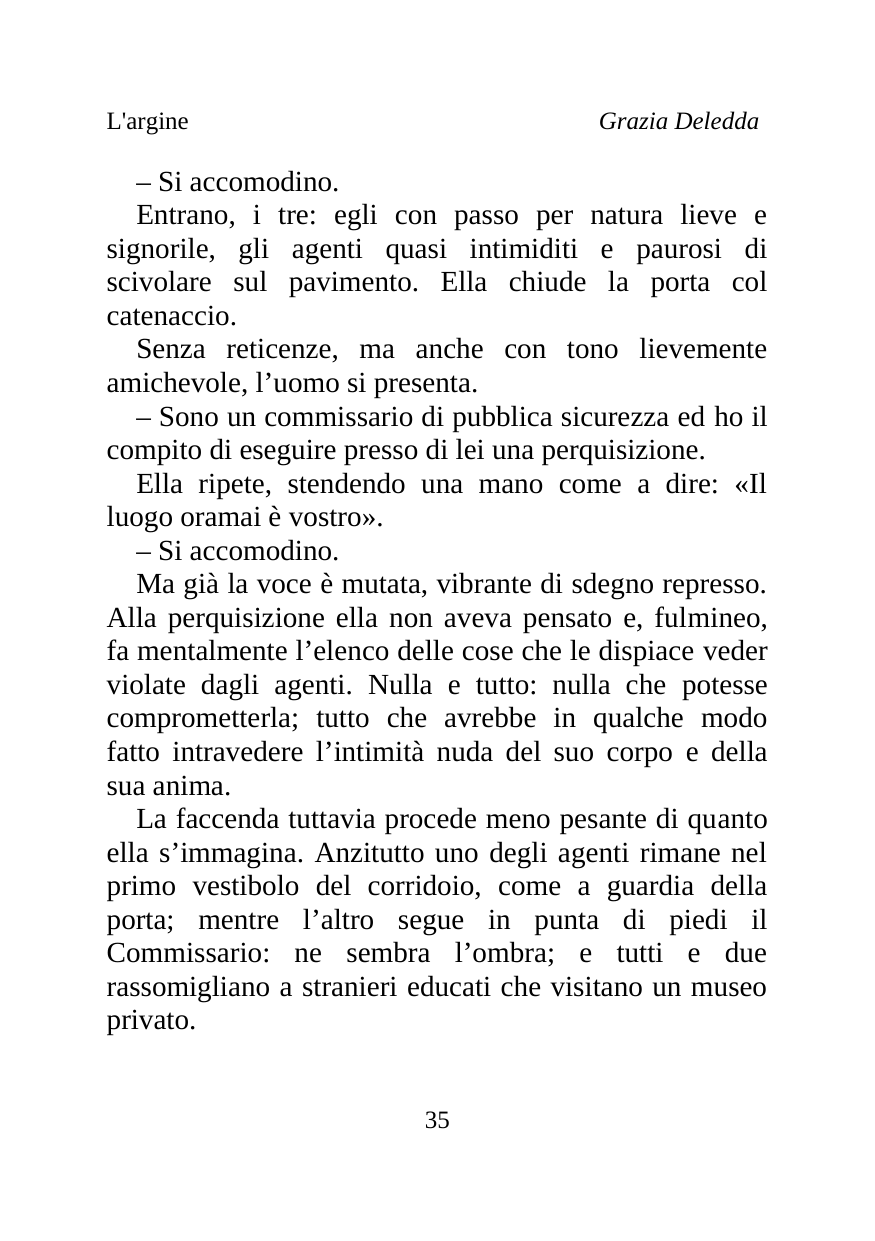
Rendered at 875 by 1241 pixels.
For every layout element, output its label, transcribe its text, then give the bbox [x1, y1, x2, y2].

text – Si accomodino. [106, 164, 768, 197]
text La faccenda tuttavia procede meno pesante di quanto ella s’immagina. Anzitutto uno degli agenti rimane nel primo vestibolo del corridoio, come a guardia della porta; mentre l’altro segue in punta di piedi il Commissario: ne sembra l’ombra; e tutti e due rassomigliano a stranieri educati che visitano un museo privato. [106, 801, 768, 1036]
text – Si accomodino. [106, 533, 768, 566]
text – Sono un commissario di pubblica sicurezza ed ho il compito di eseguire presso di lei una perquisizione. [106, 399, 768, 466]
text Ella ripete, stendendo una mano come a dire: «Il luogo oramai è vostro». [106, 466, 768, 533]
text Senza reticenze, ma anche con tono lievemente amichevole, l’uomo si presenta. [106, 332, 768, 399]
text Entrano, i tre: egli con passo per natura lieve e signorile, gli agenti quasi intimiditi e paurosi di scivolare sul pavimento. Ella chiude la porta col catenaccio. [106, 197, 768, 332]
text Ma già la voce è mutata, vibrante di sdegno represso. Alla perquisizione ella non aveva pensato e, fulmineo, fa mentalmente l’elenco delle cose che le dispiace veder violate dagli agenti. Nulla e tutto: nulla che potesse comprometterla; tutto che avrebbe in qualche modo fatto intravedere l’intimità nuda del suo corpo e della sua anima. [106, 566, 768, 801]
